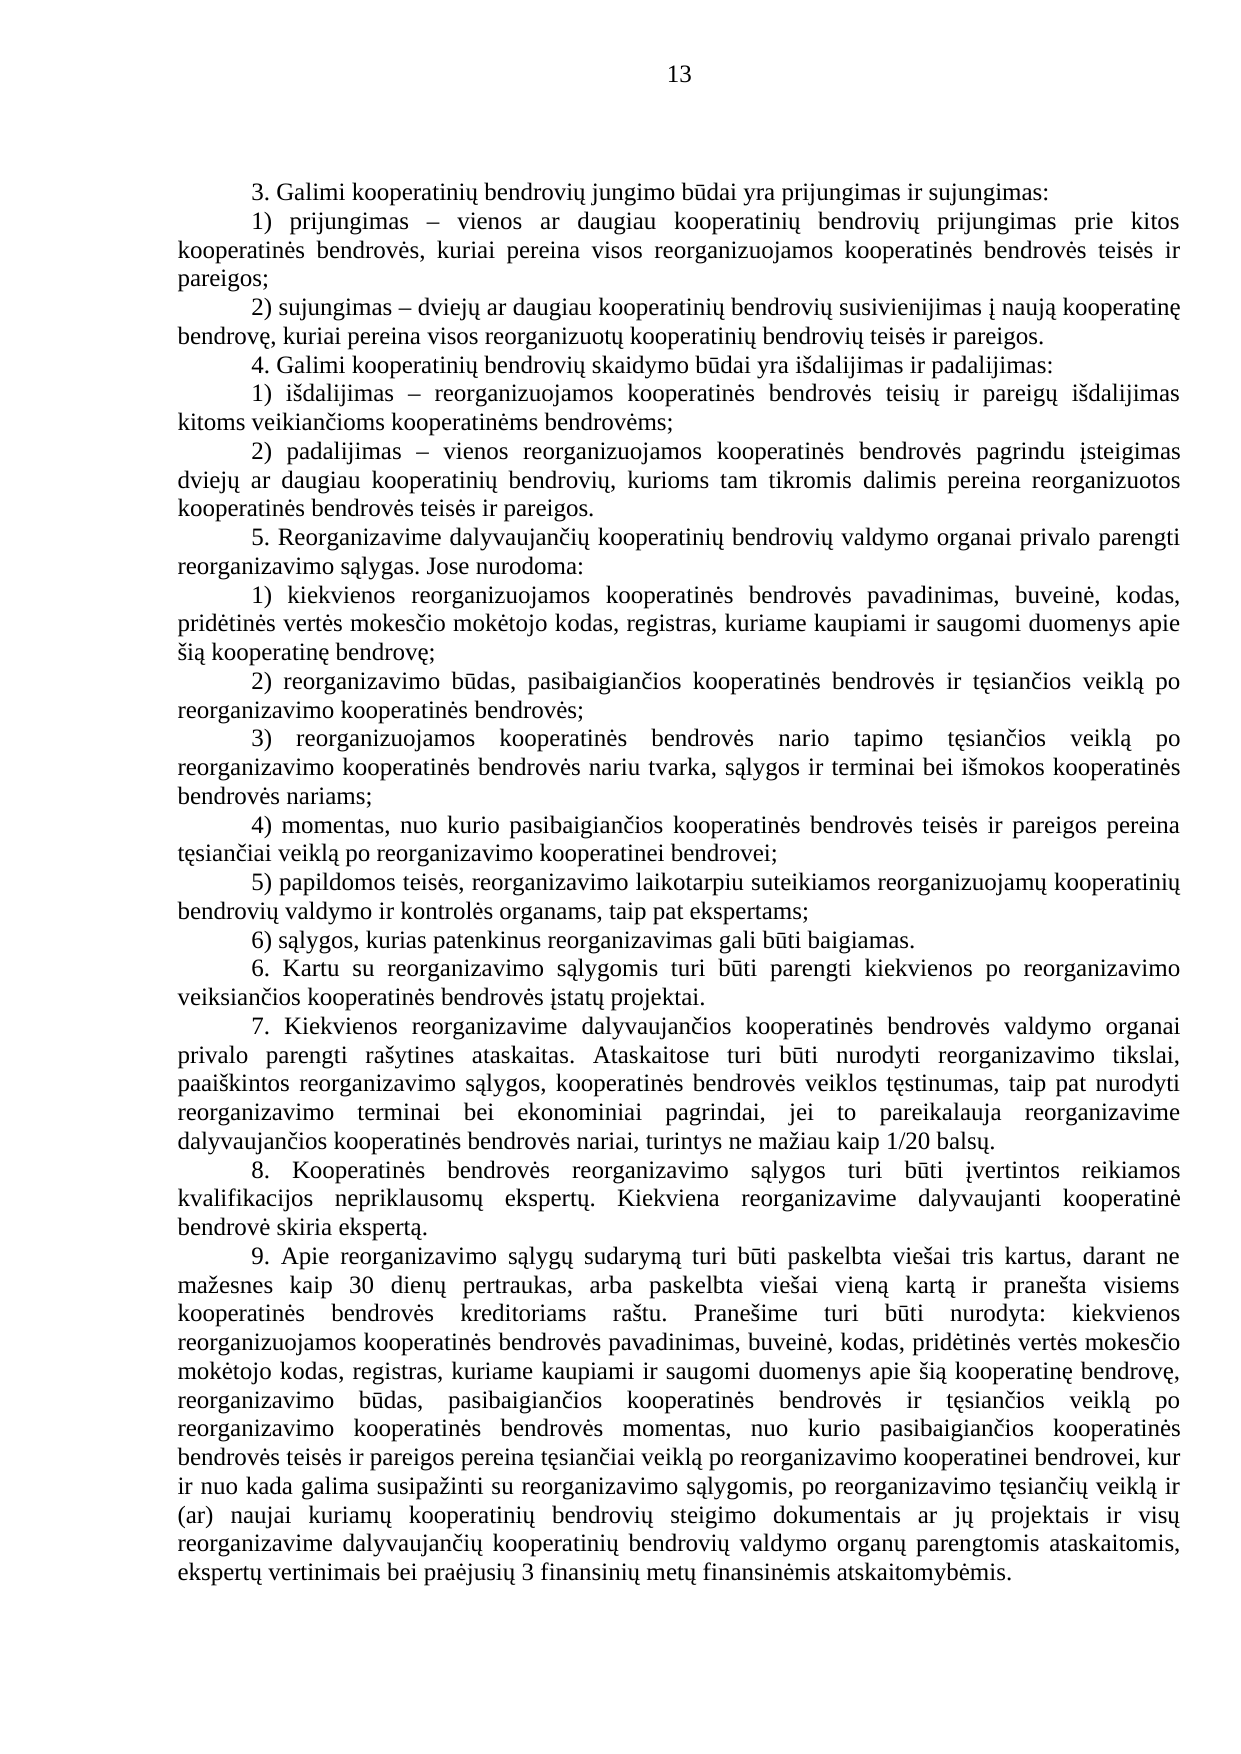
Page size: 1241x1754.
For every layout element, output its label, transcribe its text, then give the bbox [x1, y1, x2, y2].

text 7. Kiekvienos reorganizavime dalyvaujančios kooperatinės bendrovės valdymo organai privalo parengti rašytines ataskaitas. Ataskaitose turi būti nurodyti reorganizavimo tikslai, paaiškintos reorganizavimo sąlygos, kooperatinės bendrovės veiklos tęstinumas, taip pat nurodyti reorganizavimo terminai bei ekonominiai pagrindai, jei to pareikalauja reorganizavime dalyvaujančios kooperatinės bendrovės nariai, turintys ne mažiau kaip 1/20 balsų. [177, 1011, 1181, 1155]
text 6) sąlygos, kurias patenkinus reorganizavimas gali būti baigiamas. [177, 925, 1181, 953]
text 3) reorganizuojamos kooperatinės bendrovės nario tapimo tęsiančios veiklą po reorganizavimo kooperatinės bendrovės nariu tvarka, sąlygos ir terminai bei išmokos kooperatinės bendrovės nariams; [177, 723, 1181, 810]
text 5) papildomos teisės, reorganizavimo laikotarpiu suteikiamos reorganizuojamų kooperatinių bendrovių valdymo ir kontrolės organams, taip pat ekspertams; [177, 867, 1181, 925]
text 3. Galimi kooperatinių bendrovių jungimo būdai yra prijungimas ir sujungimas: [177, 177, 1181, 206]
text 4. Galimi kooperatinių bendrovių skaidymo būdai yra išdalijimas ir padalijimas: [177, 350, 1181, 378]
text 9. Apie reorganizavimo sąlygų sudarymą turi būti paskelbta viešai tris kartus, darant ne mažesnes kaip 30 dienų pertraukas, arba paskelbta viešai vieną kartą ir pranešta visiems kooperatinės bendrovės kreditoriams raštu. Pranešime turi būti nurodyta: kiekvienos reorganizuojamos kooperatinės bendrovės pavadinimas, buveinė, kodas, pridėtinės vertės mokesčio mokėtojo kodas, registras, kuriame kaupiami ir saugomi duomenys apie šią kooperatinę bendrovę, reorganizavimo būdas, pasibaigiančios kooperatinės bendrovės ir tęsiančios veiklą po reorganizavimo kooperatinės bendrovės momentas, nuo kurio pasibaigiančios kooperatinės bendrovės teisės ir pareigos pereina tęsiančiai veiklą po reorganizavimo kooperatinei bendrovei, kur ir nuo kada galima susipažinti su reorganizavimo sąlygomis, po reorganizavimo tęsiančių veiklą ir (ar) naujai kuriamų kooperatinių bendrovių steigimo dokumentais ar jų projektais ir visų reorganizavime dalyvaujančių kooperatinių bendrovių valdymo organų parengtomis ataskaitomis, ekspertų vertinimais bei praėjusių 3 finansinių metų finansinėmis atskaitomybėmis. [177, 1241, 1181, 1586]
text 1) išdalijimas – reorganizuojamos kooperatinės bendrovės teisių ir pareigų išdalijimas kitoms veikiančioms kooperatinėms bendrovėms; [177, 378, 1181, 436]
text 2) reorganizavimo būdas, pasibaigiančios kooperatinės bendrovės ir tęsiančios veiklą po reorganizavimo kooperatinės bendrovės; [177, 666, 1181, 723]
text 5. Reorganizavime dalyvaujančių kooperatinių bendrovių valdymo organai privalo parengti reorganizavimo sąlygas. Jose nurodoma: [177, 522, 1181, 580]
text 1) prijungimas – vienos ar daugiau kooperatinių bendrovių prijungimas prie kitos kooperatinės bendrovės, kuriai pereina visos reorganizuojamos kooperatinės bendrovės teisės ir pareigos; [177, 206, 1181, 292]
text 2) sujungimas – dviejų ar daugiau kooperatinių bendrovių susivienijimas į naują kooperatinę bendrovę, kuriai pereina visos reorganizuotų kooperatinių bendrovių teisės ir pareigos. [177, 292, 1181, 350]
text 6. Kartu su reorganizavimo sąlygomis turi būti parengti kiekvienos po reorganizavimo veiksiančios kooperatinės bendrovės įstatų projektai. [177, 953, 1181, 1011]
text 1) kiekvienos reorganizuojamos kooperatinės bendrovės pavadinimas, buveinė, kodas, pridėtinės vertės mokesčio mokėtojo kodas, registras, kuriame kaupiami ir saugomi duomenys apie šią kooperatinę bendrovę; [177, 580, 1181, 666]
text 8. Kooperatinės bendrovės reorganizavimo sąlygos turi būti įvertintos reikiamos kvalifikacijos nepriklausomų ekspertų. Kiekviena reorganizavime dalyvaujanti kooperatinė bendrovė skiria ekspertą. [177, 1155, 1181, 1241]
text 2) padalijimas – vienos reorganizuojamos kooperatinės bendrovės pagrindu įsteigimas dviejų ar daugiau kooperatinių bendrovių, kurioms tam tikromis dalimis pereina reorganizuotos kooperatinės bendrovės teisės ir pareigos. [177, 436, 1181, 522]
text 4) momentas, nuo kurio pasibaigiančios kooperatinės bendrovės teisės ir pareigos pereina tęsiančiai veiklą po reorganizavimo kooperatinei bendrovei; [177, 810, 1181, 867]
